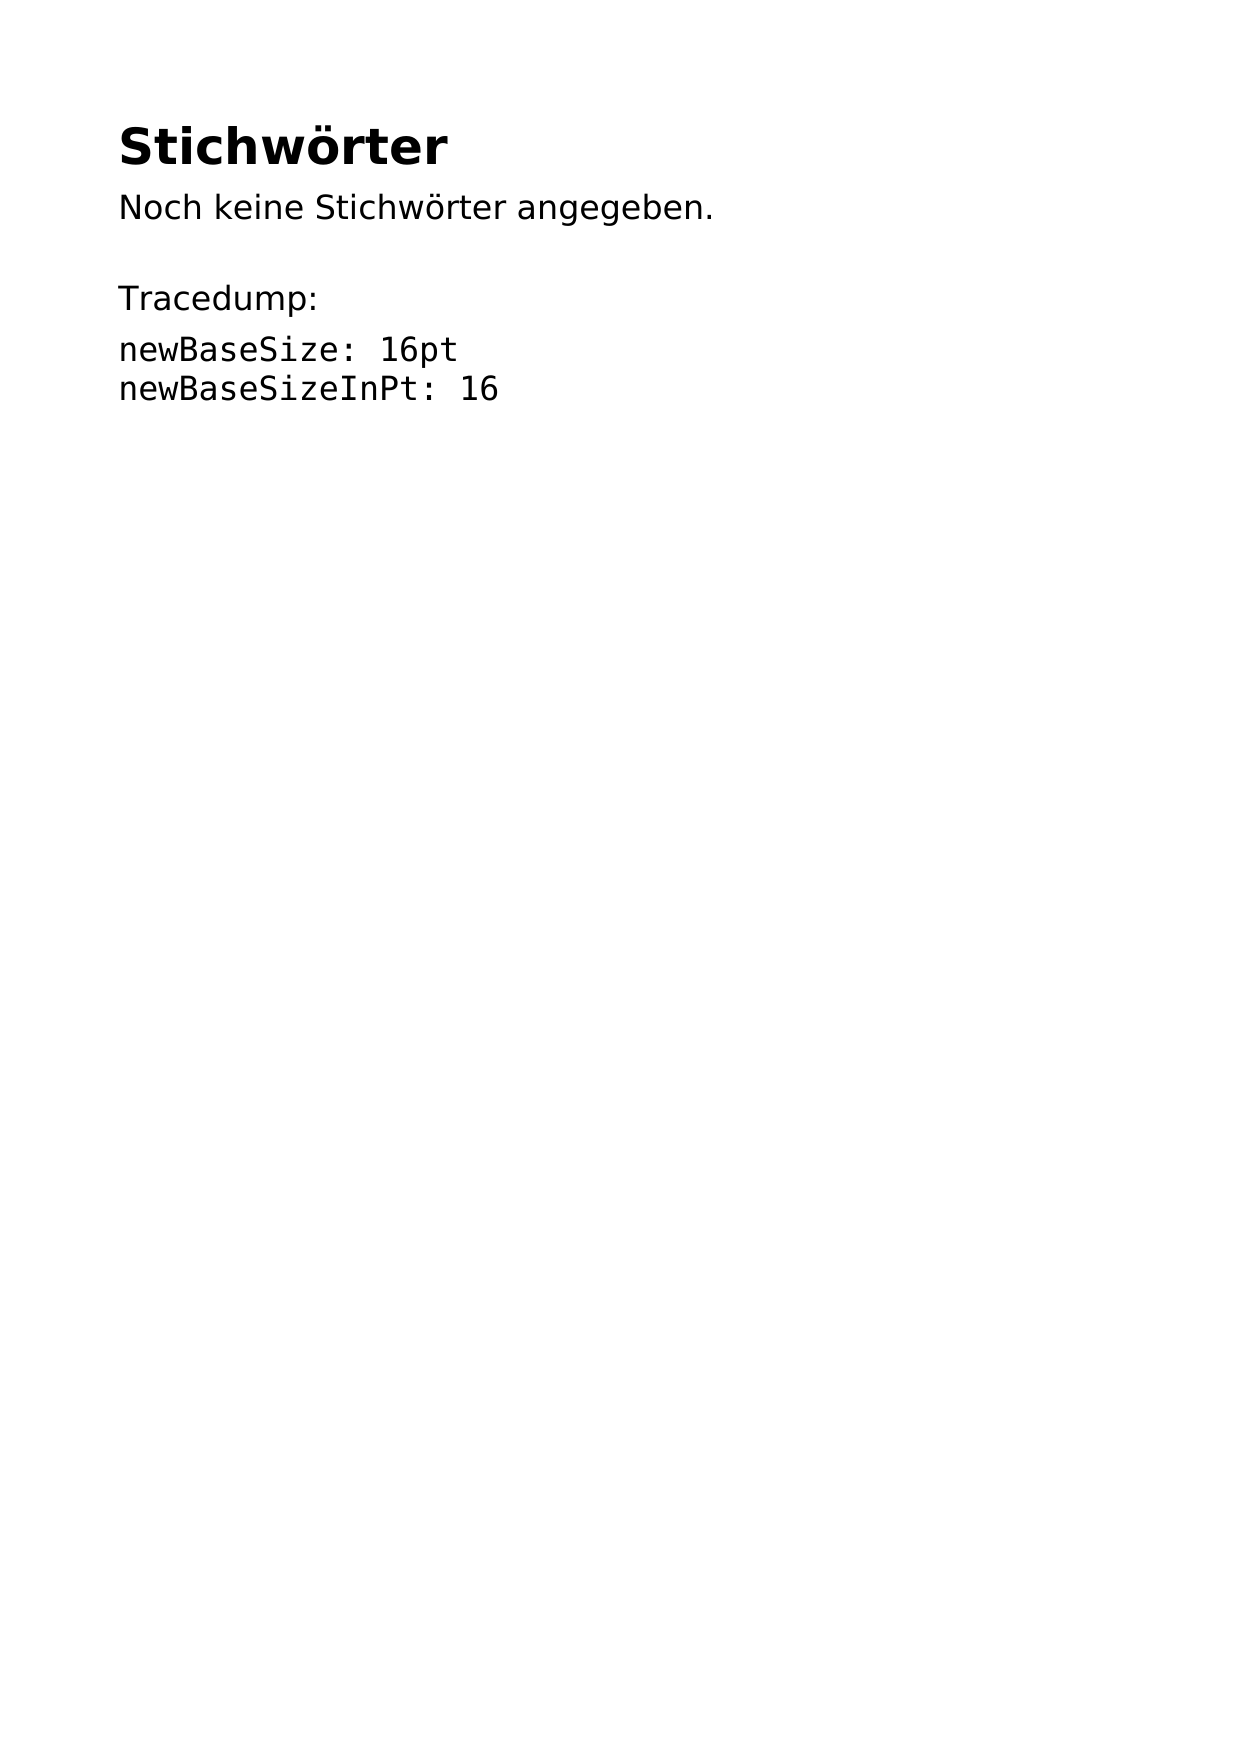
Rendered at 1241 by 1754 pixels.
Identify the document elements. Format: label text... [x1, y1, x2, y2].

text newBaseSize: 16pt newBaseSizeInPt: 16 [118, 330, 1122, 408]
subtitle Stichwörter [118, 118, 1122, 176]
text Tracedump: [118, 240, 1122, 318]
text Noch keine Stichwörter angegeben. [118, 189, 1122, 228]
